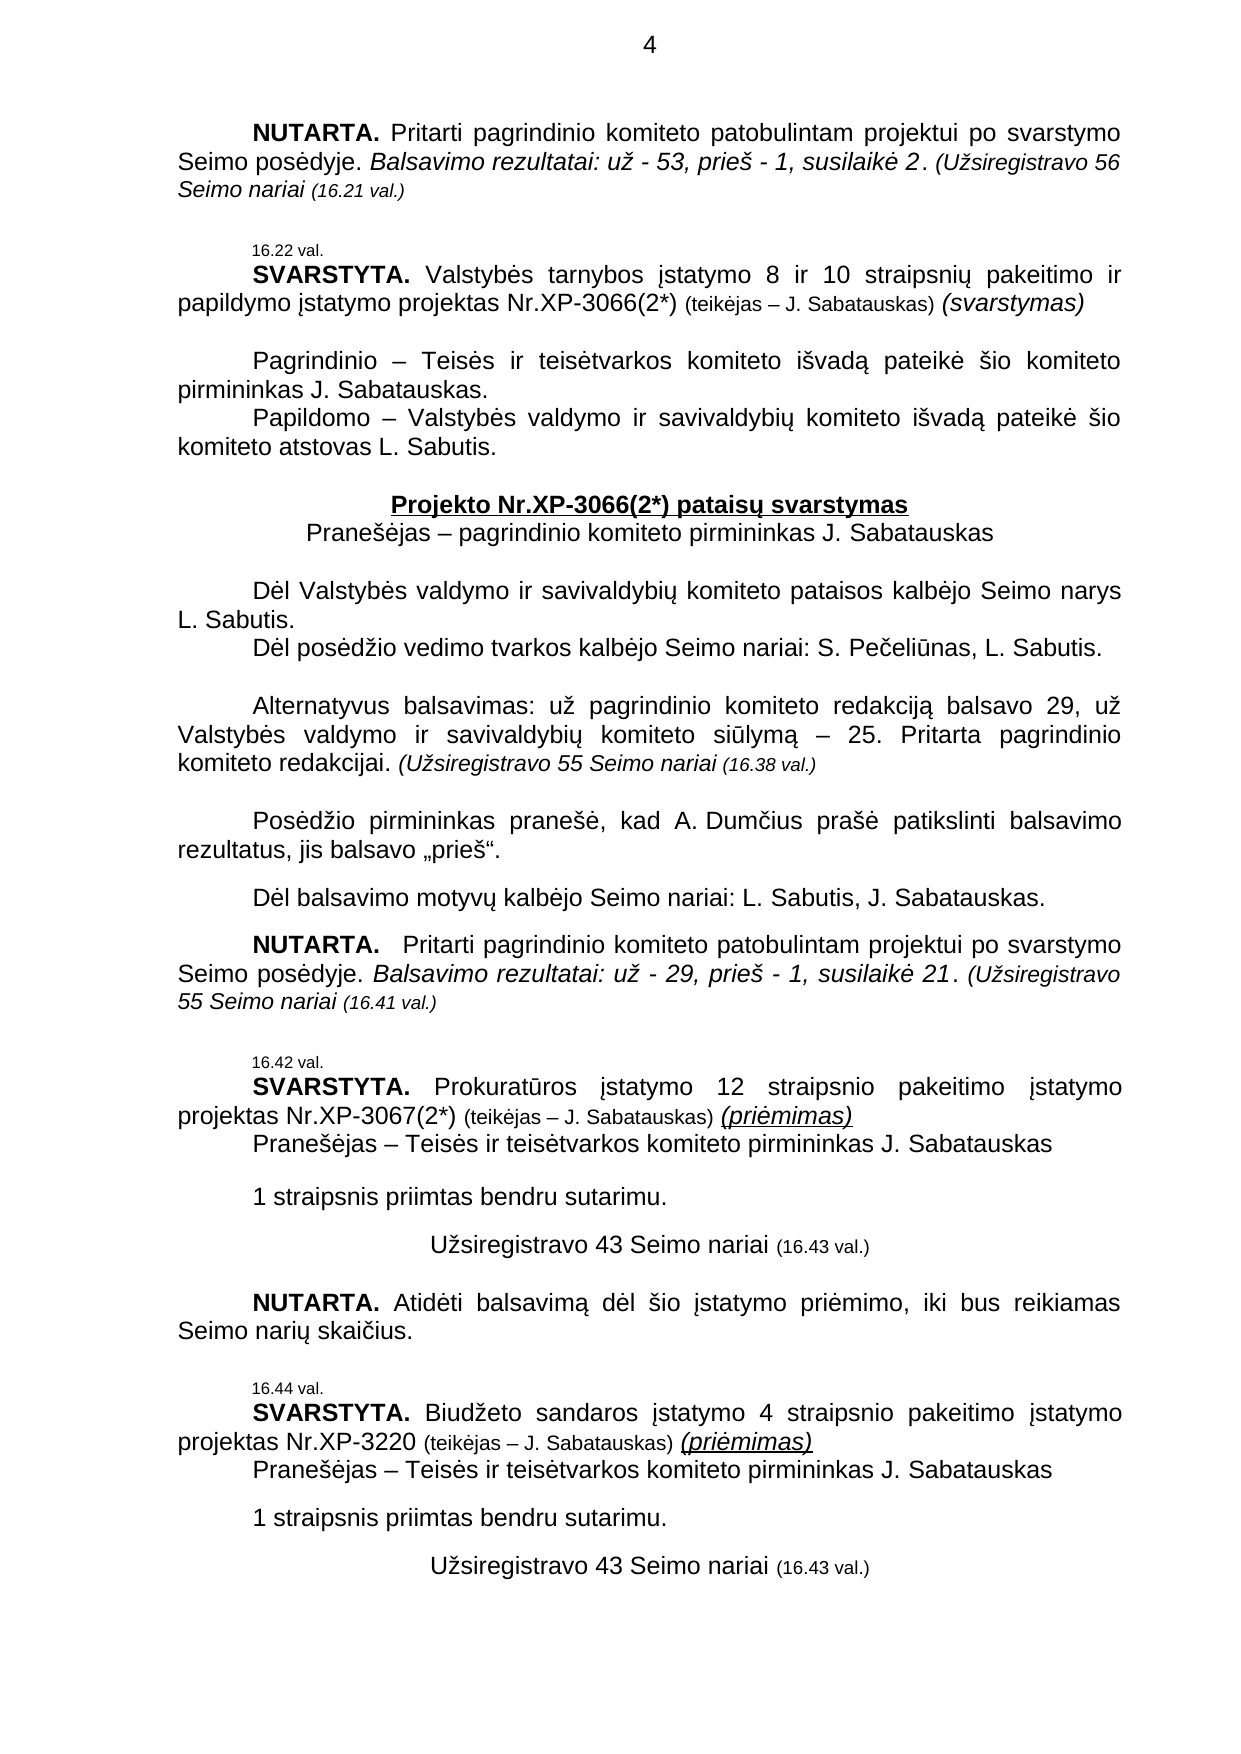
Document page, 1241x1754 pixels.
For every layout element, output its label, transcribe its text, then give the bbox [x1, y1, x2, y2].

text Papildomo – Valstybės valdymo ir savivaldybių komiteto išvadą pateikė šio komiteto atstovas L. Sabutis. [177, 403, 1122, 461]
text NUTARTA. Pritarti pagrindinio komiteto patobulintam projektui po svarstymo Seimo posėdyje. Balsavimo rezultatai: už - 53, prieš - 1, susilaikė 2. (Užsiregistravo 56 Seimo nariai (16.21 val.) [177, 118, 1122, 202]
text Pagrindinio – Teisės ir teisėtvarkos komiteto išvadą pateikė šio komiteto pirmininkas J. Sabatauskas. [177, 346, 1122, 403]
text 16.22 val. [177, 240, 1122, 259]
text 16.44 val. [177, 1378, 1122, 1398]
text Dėl posėdžio vedimo tvarkos kalbėjo Seimo nariai: S. Pečeliūnas, L. Sabutis. [177, 633, 1122, 662]
text Užsiregistravo 43 Seimo nariai (16.43 val.) [177, 1230, 1122, 1259]
text NUTARTA. Atidėti balsavimą dėl šio įstatymo priėmimo, iki bus reikiamas Seimo narių skaičius. [177, 1287, 1122, 1345]
text NUTARTA. Pritarti pagrindinio komiteto patobulintam projektui po svarstymo Seimo posėdyje. Balsavimo rezultatai: už - 29, prieš - 1, susilaikė 21. (Užsiregistravo 55 Seimo nariai (16.41 val.) [177, 930, 1122, 1014]
text Posėdžio pirmininkas pranešė, kad A. Dumčius prašė patikslinti balsavimo rezultatus, jis balsavo „prieš“. [177, 806, 1122, 863]
text Alternatyvus balsavimas: už pagrindinio komiteto redakciją balsavo 29, už Valstybės valdymo ir savivaldybių komiteto siūlymą – 25. Pritarta pagrindinio komiteto redakcijai. (Užsiregistravo 55 Seimo nariai (16.38 val.) [177, 691, 1122, 777]
text Pranešėjas – pagrindinio komiteto pirmininkas J. Sabatauskas [177, 518, 1122, 547]
subtitle Projekto Nr.XP-3066(2*) pataisų svarstymas [177, 489, 1122, 518]
text SVARSTYTA. Biudžeto sandaros įstatymo 4 straipsnio pakeitimo įstatymo projektas Nr.XP-3220 (teikėjas – J. Sabatauskas) (priėmimas) [177, 1398, 1122, 1455]
text Užsiregistravo 43 Seimo nariai (16.43 val.) [177, 1551, 1122, 1580]
text SVARSTYTA. Prokuratūros įstatymo 12 straipsnio pakeitimo įstatymo projektas Nr.XP-3067(2*) (teikėjas – J. Sabatauskas) (priėmimas) [177, 1072, 1122, 1129]
text Dėl Valstybės valdymo ir savivaldybių komiteto pataisos kalbėjo Seimo narys L. Sabutis. [177, 576, 1122, 633]
text SVARSTYTA. Valstybės tarnybos įstatymo 8 ir 10 straipsnių pakeitimo ir papildymo įstatymo projektas Nr.XP-3066(2*) (teikėjas – J. Sabatauskas) (svarstymas) [177, 259, 1122, 317]
text Dėl balsavimo motyvų kalbėjo Seimo nariai: L. Sabutis, J. Sabatauskas. [177, 882, 1122, 911]
text 1 straipsnis priimtas bendru sutarimu. [177, 1182, 1122, 1211]
text 1 straipsnis priimtas bendru sutarimu. [177, 1503, 1122, 1532]
text Pranešėjas – Teisės ir teisėtvarkos komiteto pirmininkas J. Sabatauskas [177, 1129, 1122, 1158]
text 16.42 val. [177, 1053, 1122, 1072]
text Pranešėjas – Teisės ir teisėtvarkos komiteto pirmininkas J. Sabatauskas [177, 1455, 1122, 1484]
